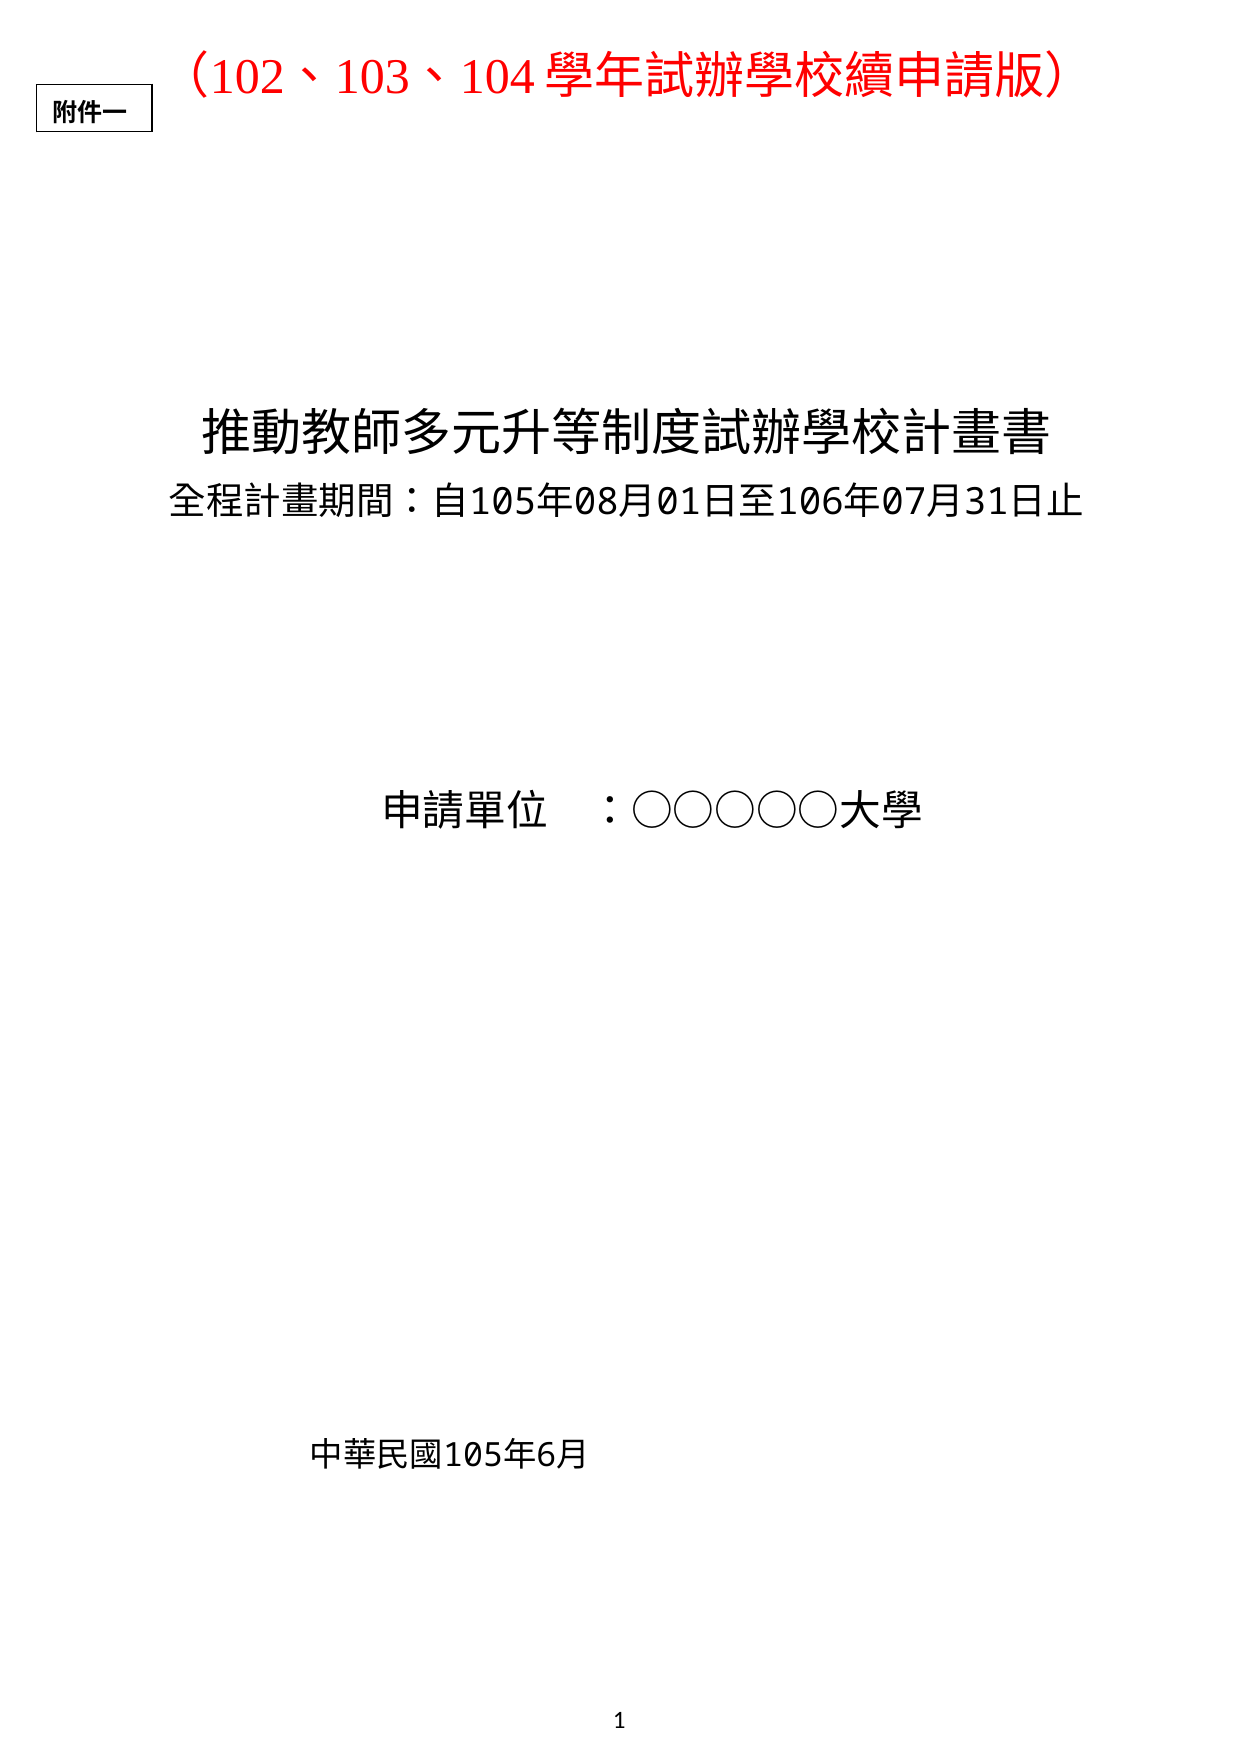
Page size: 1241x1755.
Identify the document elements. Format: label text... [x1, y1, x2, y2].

text 全程計畫期間：自105年08月01日至106年07月31日止 [159, 465, 1093, 527]
text 1 [613, 1704, 639, 1734]
text 中華民國105年6月 [272, 1428, 932, 1476]
text 推動教師多元升等制度試辦學校計畫書 [159, 392, 1093, 465]
text （102、103、104學年試辦學校續申請版） [159, 35, 1100, 108]
text 附件一 [52, 92, 136, 123]
text 申請單位 ：○○○○○大學 [159, 777, 1093, 838]
